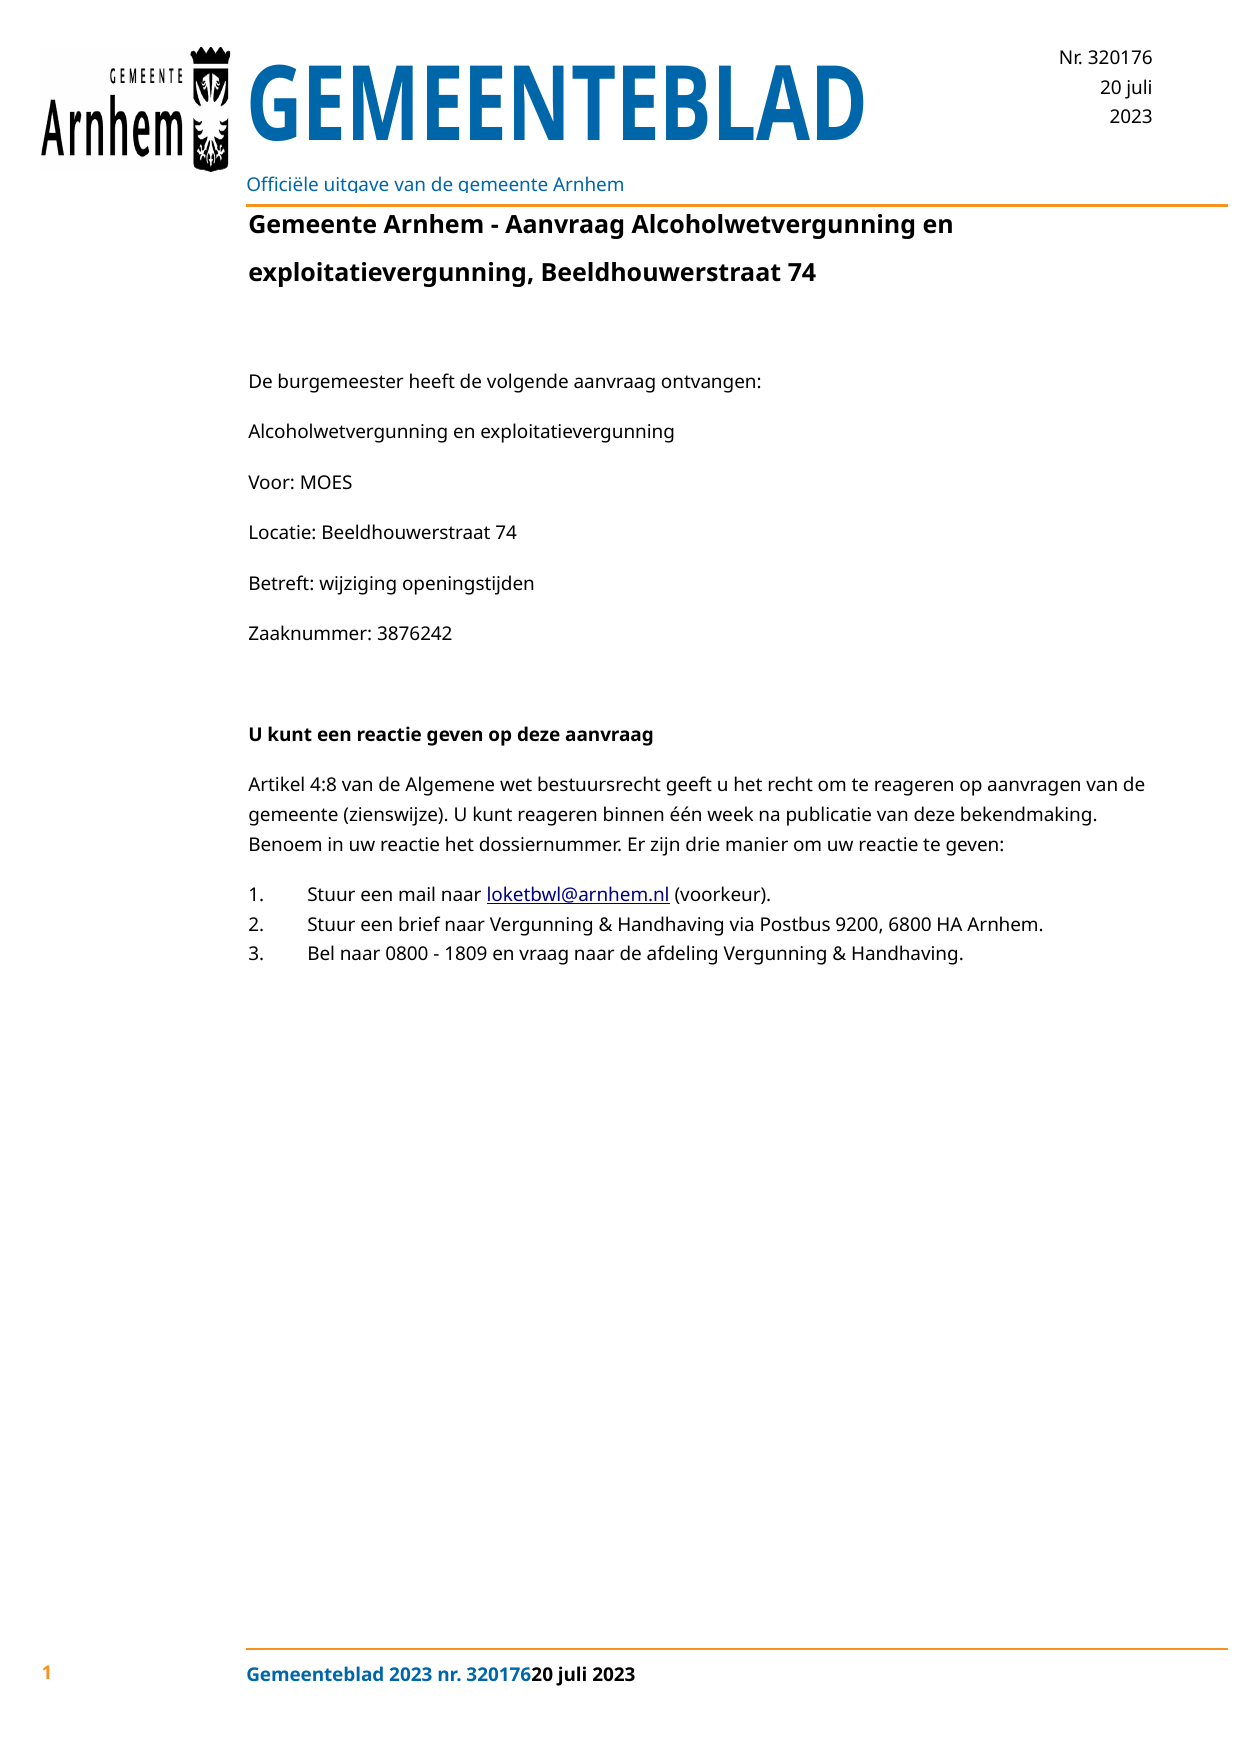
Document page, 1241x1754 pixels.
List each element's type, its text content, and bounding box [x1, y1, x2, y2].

list Stuur een brief naar Vergunning & Handhaving via Postbus 9200, 6800 HA Arnhem. [248, 911, 1152, 937]
list Bel naar 0800 - 1809 en vraag naar de afdeling Vergunning & Handhaving. [248, 940, 1152, 966]
picture [41, 47, 231, 172]
text Artikel 4:8 van de Algemene wet bestuursrecht geeft u het recht om te reageren op aanvragen van de gemeente (zienswijze). U kunt reageren binnen één week na publicatie van deze bekendmaking. Benoem in uw reactie het dossiernummer. Er zijn drie manier om uw reactie te geven: [248, 772, 1152, 857]
text Alcoholwetvergunning en exploitatievergunning [248, 419, 1152, 444]
text Gemeente Arnhem - Aanvraag Alcoholwetvergunning en exploitatievergunning, Beeldhouwerstraat 74 [248, 207, 1152, 288]
text Locatie: Beeldhouwerstraat 74 [248, 519, 1152, 545]
text Voor: MOES [248, 469, 1152, 495]
text U kunt een reactie geven op deze aanvraag [248, 721, 1152, 747]
text Zaaknummer: 3876242 [248, 620, 1152, 646]
text Betreft: wijziging openingstijden [248, 570, 1152, 596]
text De burgemeester heeft de volgende aanvraag ontvangen: [248, 368, 1152, 394]
list Stuur een mail naar loketbwl@arnhem.nl (voorkeur). [248, 881, 1152, 907]
